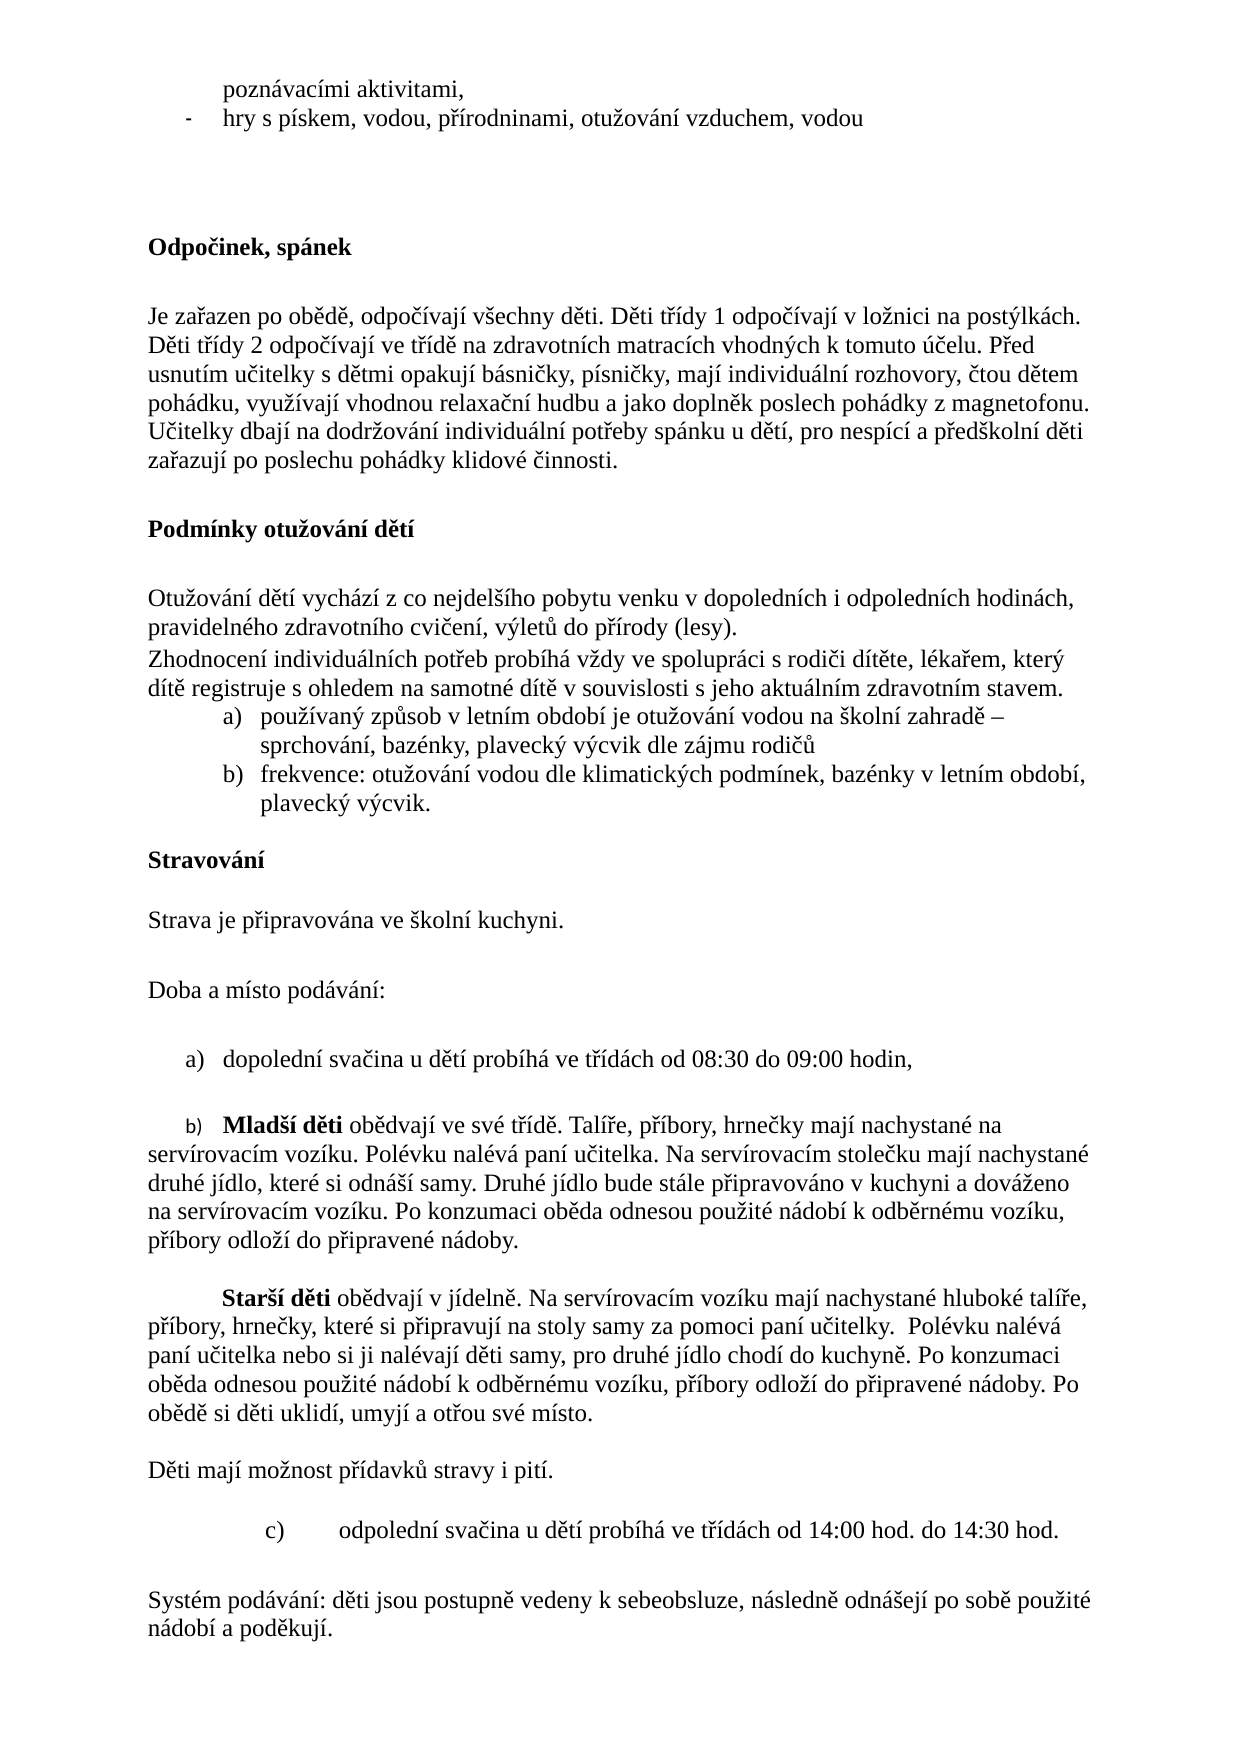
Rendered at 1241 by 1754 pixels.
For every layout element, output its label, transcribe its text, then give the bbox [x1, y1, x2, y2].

list používaný způsob v letním období je otužování vodou na školní zahradě – sprchování, bazénky, plavecký výcvik dle zájmu rodičů [223, 701, 1093, 759]
text Strava je připravována ve školní kuchyni. [148, 906, 1093, 934]
text Systém podávání: děti jsou postupně vedeny k sebeobsluze, následně odnášejí po sobě použité nádobí a poděkují. [148, 1585, 1093, 1642]
text Otužování dětí vychází z co nejdelšího pobytu venku v dopoledních i odpoledních hodinách, pravidelného zdravotního cvičení, výletů do přírody (lesy). [148, 583, 1093, 641]
text Zhodnocení individuálních potřeb probíhá vždy ve spolupráci s rodiči dítěte, lékařem, který dítě registruje s ohledem na samotné dítě v souvislosti s jeho aktuálním zdravotním stavem. [148, 644, 1093, 701]
text Děti mají možnost přídavků stravy i pití. [148, 1455, 1093, 1484]
text Starší děti obědvají v jídelně. Na servírovacím vozíku mají nachystané hluboké talíře, příbory, hrnečky, které si připravují na stoly samy za pomoci paní učitelky. Polévku nalévá paní učitelka nebo si ji nalévají děti samy, pro druhé jídlo chodí do kuchyně. Po konzumaci oběda odnesou použité nádobí k odběrnému vozíku, příbory odloží do připravené nádoby. Po obědě si děti uklidí, umyjí a otřou své místo. [148, 1283, 1093, 1426]
list hry s pískem, vodou, přírodninami, otužování vzduchem, vodou [185, 103, 1093, 131]
text Je zařazen po obědě, odpočívají všechny děti. Děti třídy 1 odpočívají v ložnici na postýlkách. Děti třídy 2 odpočívají ve třídě na zdravotních matracích vhodných k tomuto účelu. Před usnutím učitelky s dětmi opakují básničky, písničky, mají individuální rozhovory, čtou dětem pohádku, využívají vhodnou relaxační hudbu a jako doplněk poslech pohádky z magnetofonu. Učitelky dbají na dodržování individuální potřeby spánku u dětí, pro nespící a předškolní děti zařazují po poslechu pohádky klidové činnosti. [148, 301, 1093, 474]
list dopolední svačina u dětí probíhá ve třídách od 08:30 do 09:00 hodin, [185, 1044, 1093, 1073]
text Doba a místo podávání: [148, 975, 1093, 1003]
text Stravování [148, 845, 1093, 874]
text Odpočinek, spánek [148, 232, 1093, 261]
list odpolední svačina u dětí probíhá ve třídách od 14:00 hod. do 14:30 hod. [265, 1516, 1093, 1544]
list frekvence: otužování vodou dle klimatických podmínek, bazénky v letním období, plavecký výcvik. [223, 759, 1093, 816]
list Mladší děti obědvají ve své třídě. Talíře, příbory, hrnečky mají nachystané na [185, 1110, 1093, 1139]
text servírovacím vozíku. Polévku nalévá paní učitelka. Na servírovacím stolečku mají nachystané druhé jídlo, které si odnáší samy. Druhé jídlo bude stále připravováno v kuchyni a dováženo na servírovacím vozíku. Po konzumaci oběda odnesou použité nádobí k odběrnému vozíku, příbory odloží do připravené nádoby. [148, 1139, 1093, 1254]
list poznávacími aktivitami, [185, 74, 1093, 103]
text Podmínky otužování dětí [148, 514, 1093, 543]
